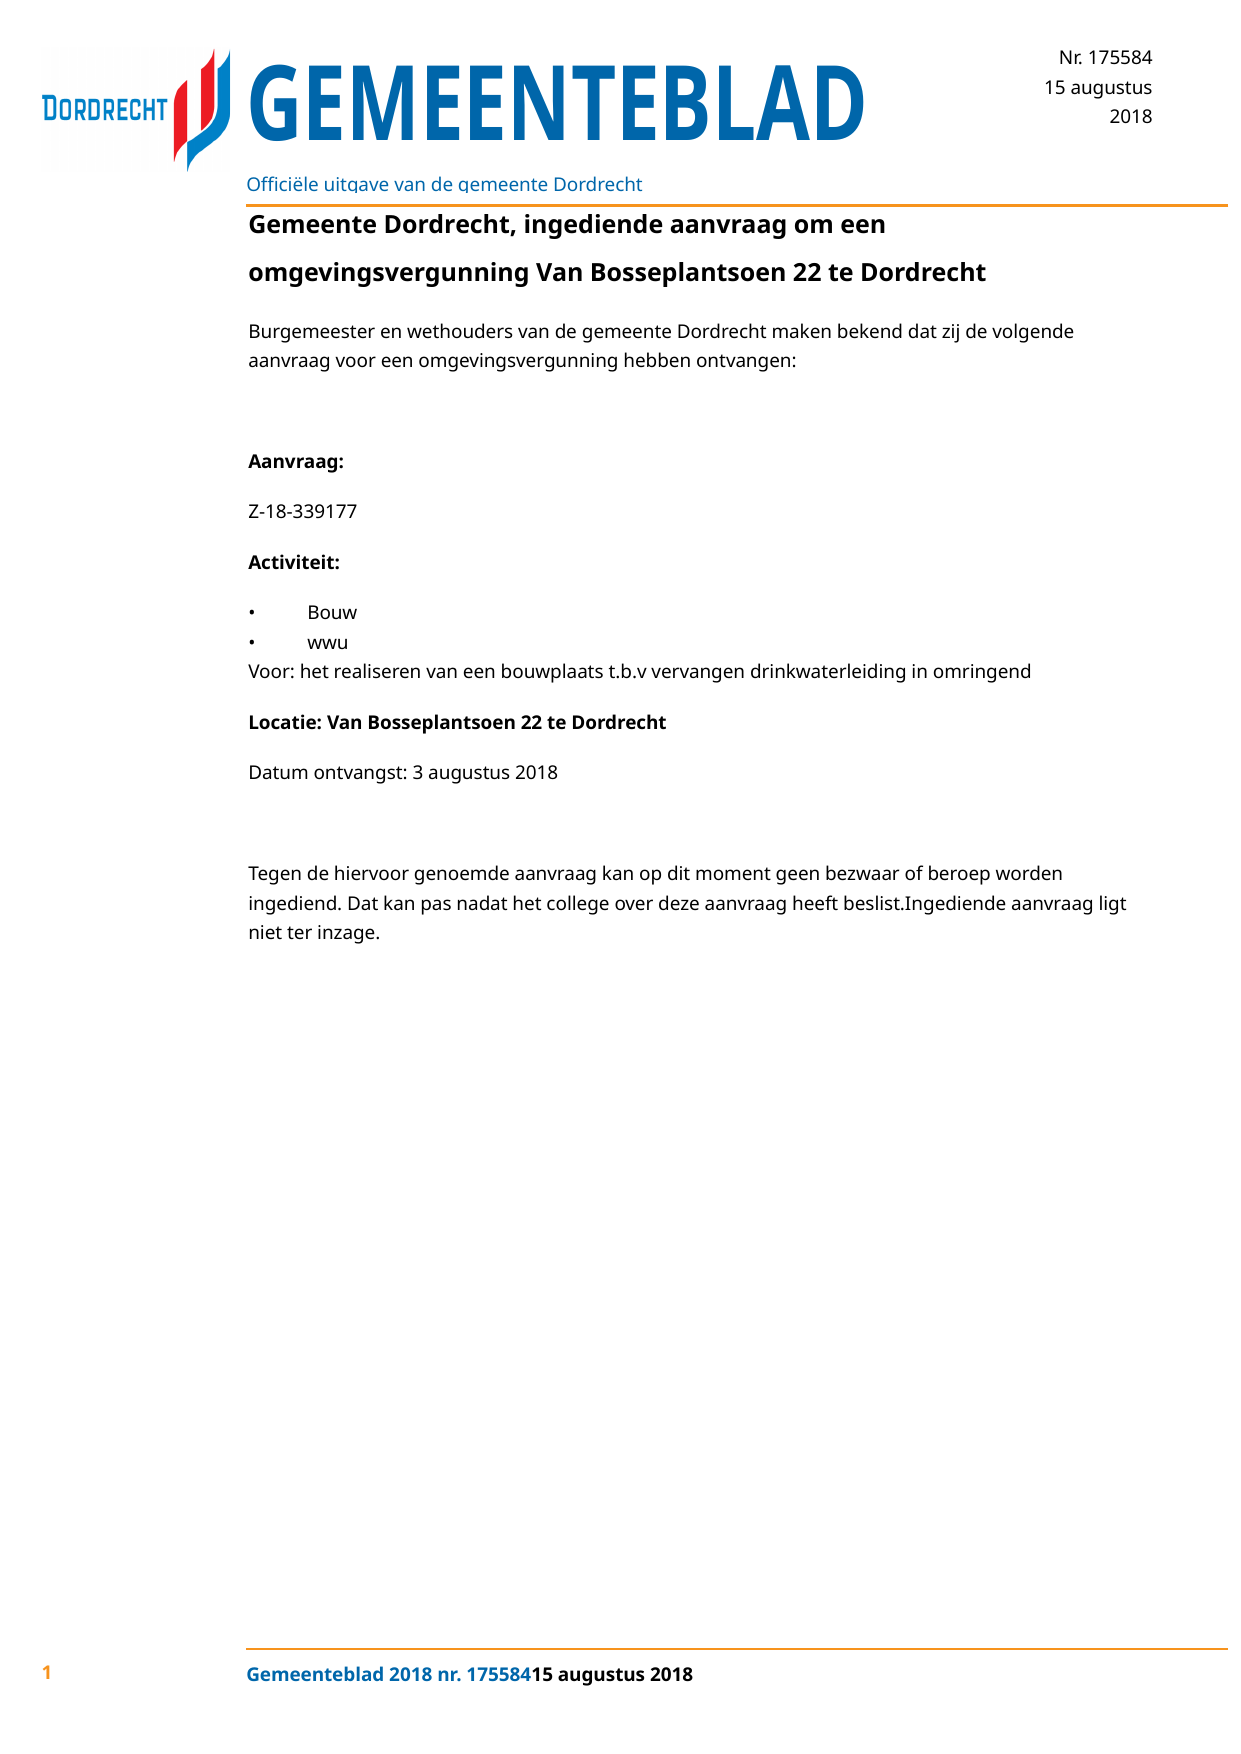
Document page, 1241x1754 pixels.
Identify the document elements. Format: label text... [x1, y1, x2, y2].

text Locatie: Van Bosseplantsoen 22 te Dordrecht [248, 709, 1152, 735]
list wwu [248, 629, 1152, 655]
text Burgemeester en wethouders van de gemeente Dordrecht maken bekend dat zij de volgende aanvraag voor een omgevingsvergunning hebben ontvangen: [248, 318, 1152, 373]
picture [41, 47, 231, 172]
list Bouw [248, 599, 1152, 625]
text Z-18-339177 [248, 499, 1152, 524]
text Voor: het realiseren van een bouwplaats t.b.v vervangen drinkwaterleiding in omringend [248, 659, 1152, 684]
text Gemeente Dordrecht, ingediende aanvraag om een omgevingsvergunning Van Bosseplantsoen 22 te Dordrecht [248, 207, 1152, 288]
text Datum ontvangst: 3 augustus 2018 [248, 759, 1152, 785]
text Tegen de hiervoor genoemde aanvraag kan op dit moment geen bezwaar of beroep worden ingediend. Dat kan pas nadat het college over deze aanvraag heeft beslist.Ingediende aanvraag ligt niet ter inzage. [248, 860, 1152, 945]
text Aanvraag: [248, 448, 1152, 474]
text Activiteit: [248, 549, 1152, 575]
